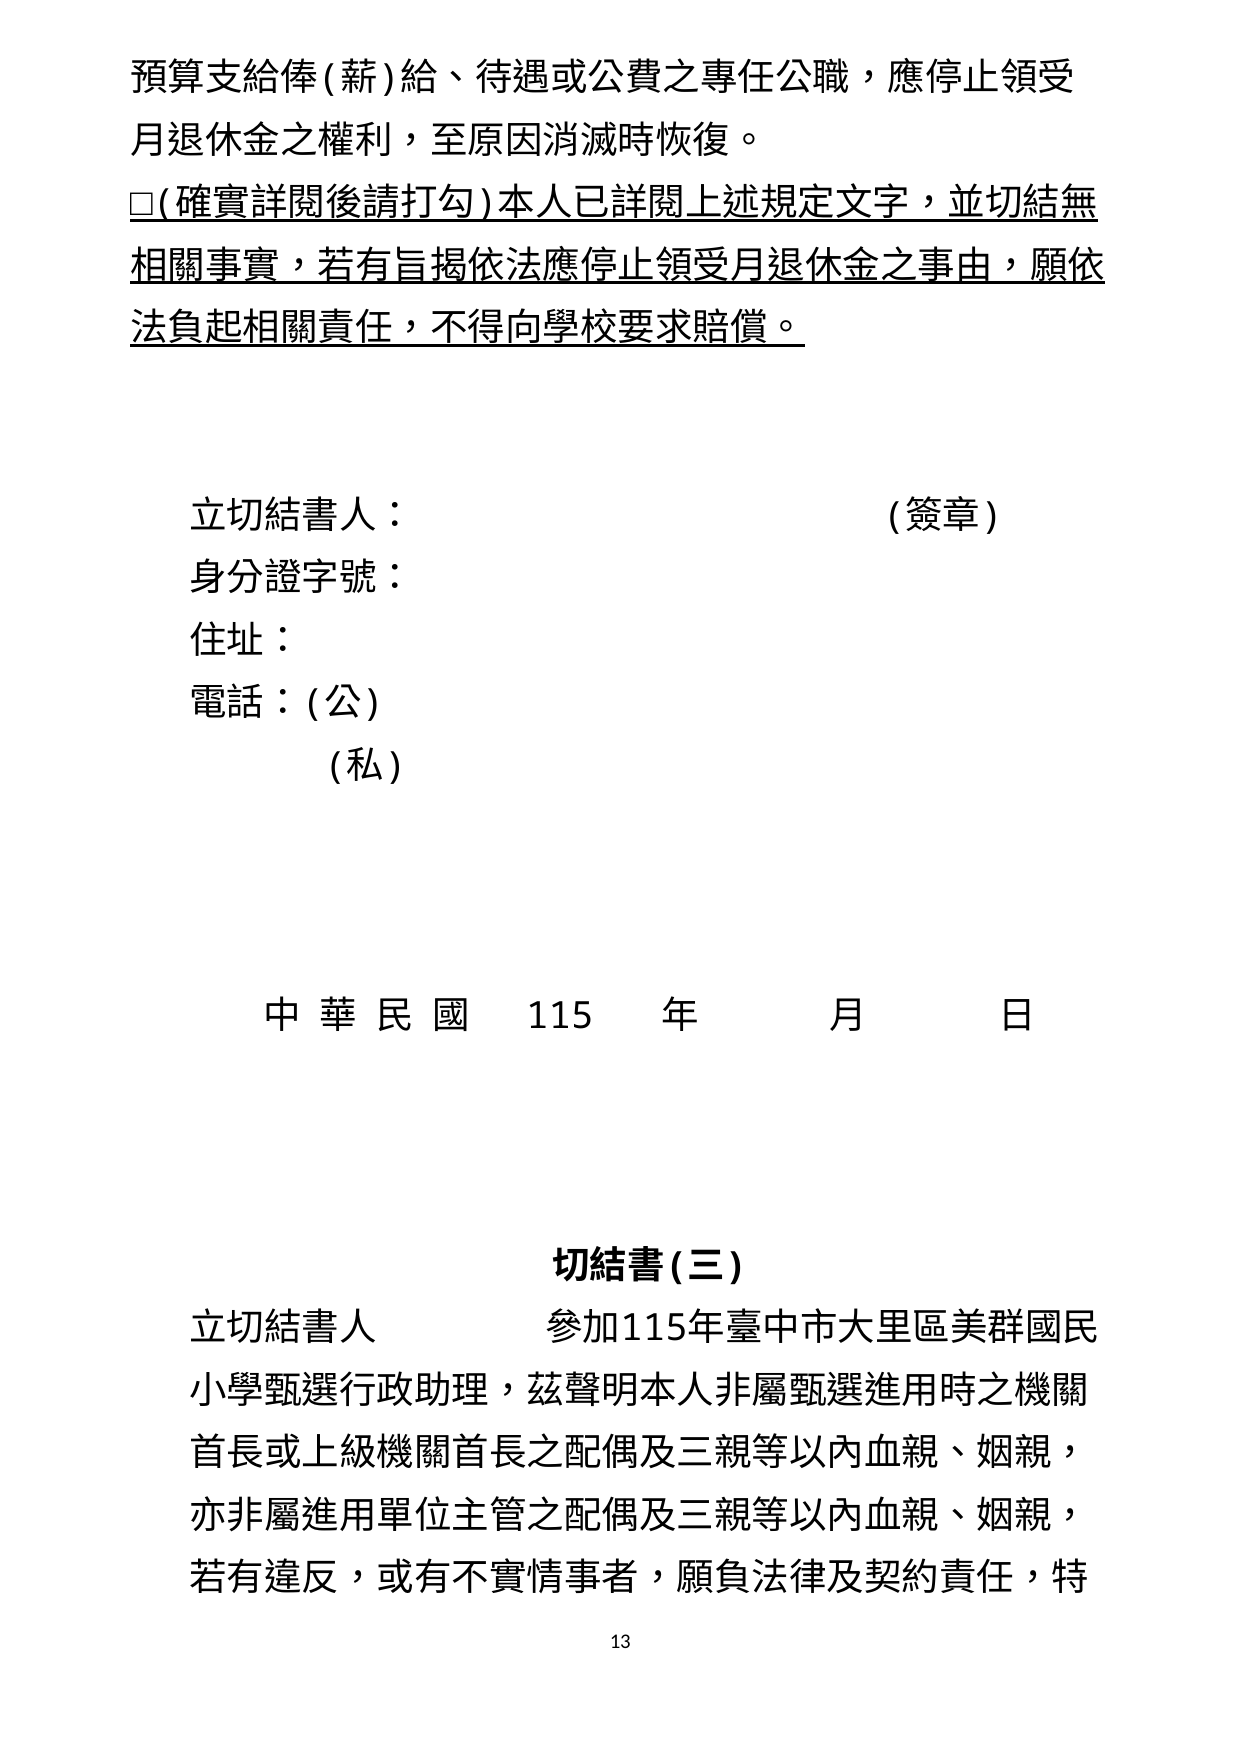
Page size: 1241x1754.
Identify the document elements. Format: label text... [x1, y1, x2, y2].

text 小學甄選行政助理，茲聲明本人非屬甄選進用時之機關 [189, 1345, 1110, 1408]
text 立切結書人： (簽章) [189, 470, 1110, 533]
text 亦非屬進用單位主管之配偶及三親等以內血親、姻親， [189, 1470, 1110, 1533]
text 中 華 民 國 115 年 月 日 [189, 970, 1110, 1033]
text 身分證字號： [189, 533, 1110, 595]
text (私) [189, 720, 1110, 783]
text 首長或上級機關首長之配偶及三親等以內血親、姻親， [189, 1408, 1110, 1470]
text 立切結書人 參加115年臺中市大里區美群國民 [189, 1283, 1110, 1345]
text □(確實詳閱後請打勾)本人已詳閱上述規定文字，並切結無相關事實，若有旨揭依法應停止領受月退休金之事由，願依法負起相關責任，不得向學校要求賠償。 [130, 158, 1110, 345]
text 住址： [189, 595, 1110, 658]
text 預算支給俸(薪)給、待遇或公費之專任公職，應停止領受月退休金之權利，至原因消滅時恢復。 [130, 33, 1110, 158]
text 電話：(公) [189, 658, 1110, 720]
text 切結書(三) [189, 1220, 1110, 1283]
text 若有違反，或有不實情事者，願負法律及契約責任，特 [189, 1533, 1110, 1595]
